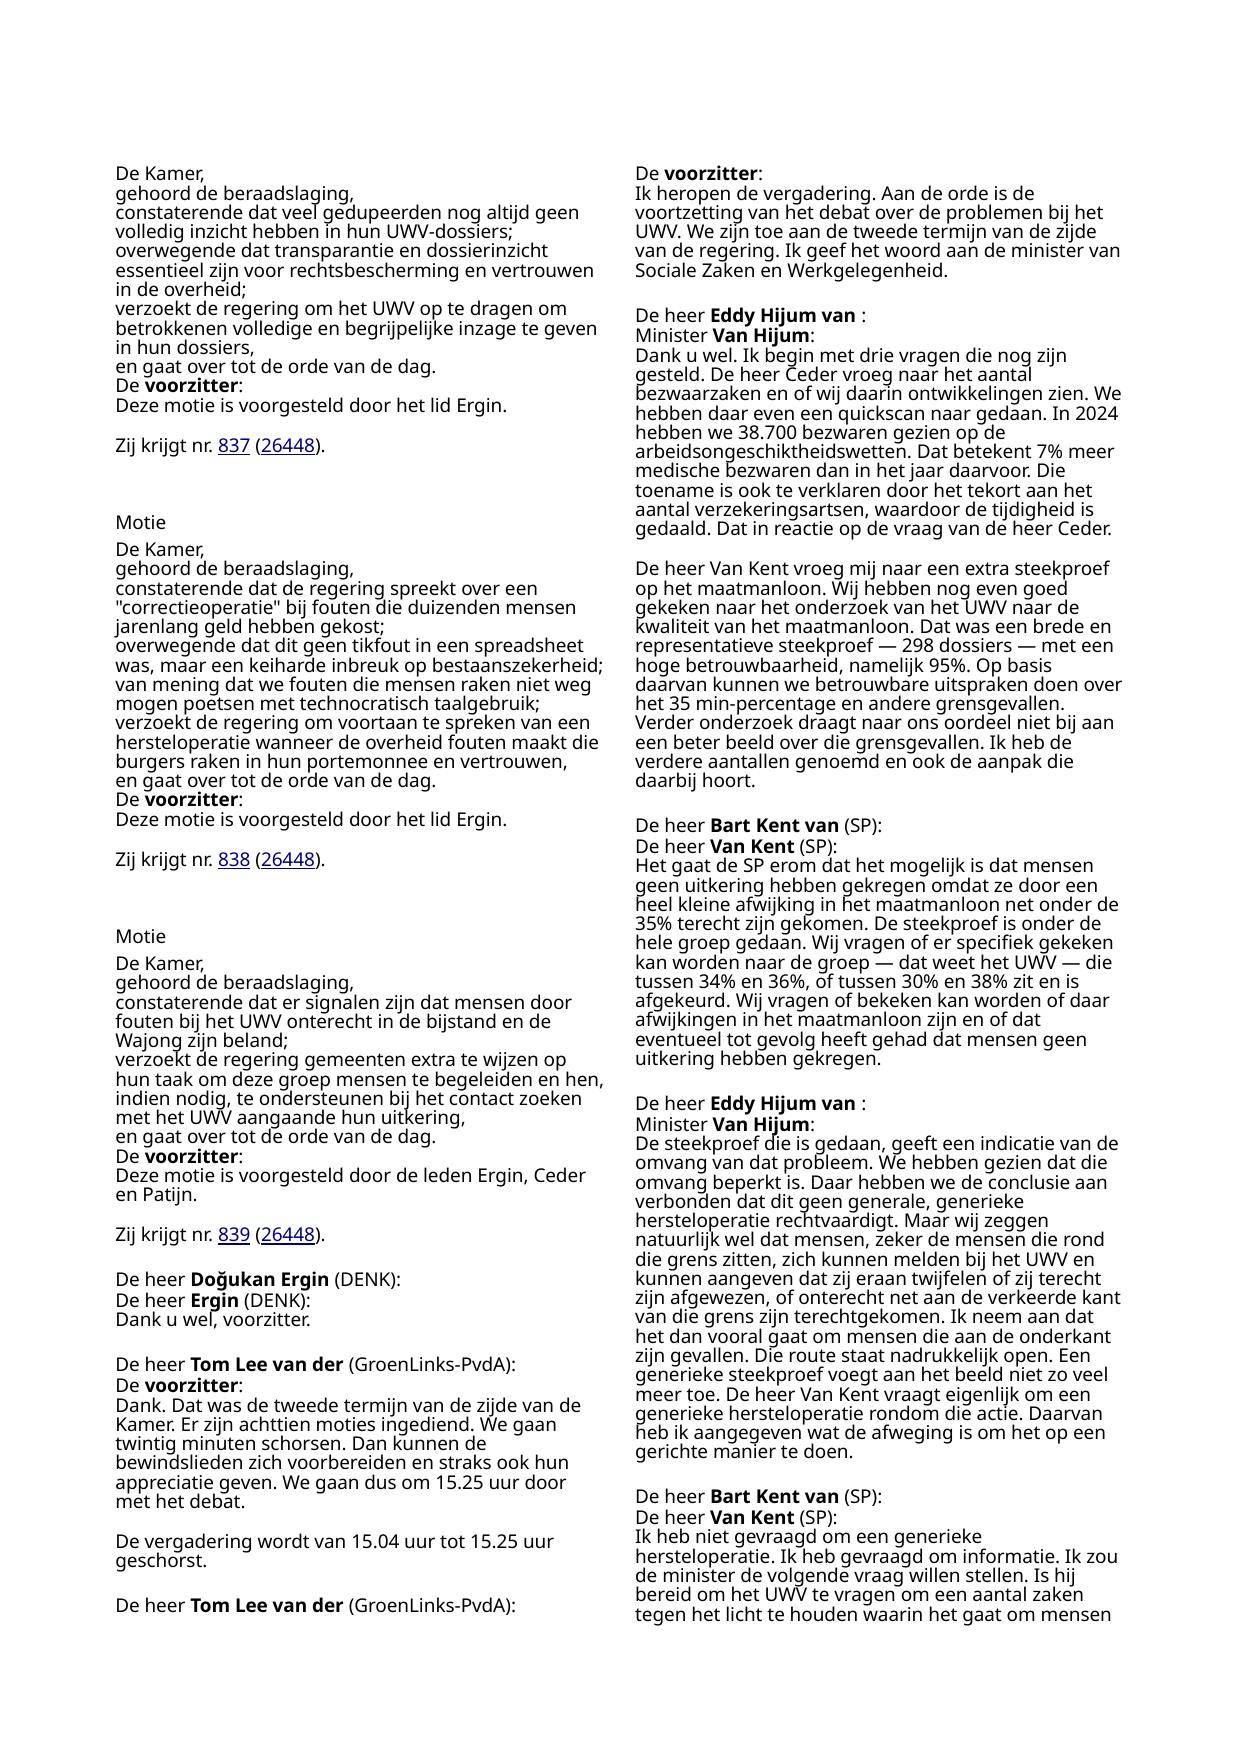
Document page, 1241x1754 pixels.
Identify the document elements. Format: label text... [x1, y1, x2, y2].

text overwegende dat dit geen tikfout in een spreadsheet was, maar een keiharde inbreuk op bestaanszekerheid; [115, 637, 605, 676]
text Dank u wel. Ik begin met drie vragen die nog zijn gesteld. De heer Ceder vroeg naar het aantal bezwaarzaken en of wij daarin ontwikkelingen zien. We hebben daar even een quickscan naar gedaan. In 2024 hebben we 38.700 bezwaren gezien op de arbeidsongeschiktheidswetten. Dat betekent 7% meer medische bezwaren dan in het jaar daarvoor. Die toename is ook te verklaren door het tekort aan het aantal verzekeringsartsen, waardoor de tijdigheid is gedaald. Dat in reactie op de vraag van de heer Ceder. [635, 347, 1125, 539]
text De heer Eddy Hijum van : [635, 302, 1125, 327]
text De heer Eddy Hijum van : [635, 1090, 1125, 1116]
text De heer Bart Kent van (SP): [635, 1483, 1125, 1509]
text Deze motie is voorgesteld door het lid Ergin. [115, 397, 605, 416]
text en gaat over tot de orde van de dag. [115, 1128, 605, 1148]
text De heer Tom Lee van der (GroenLinks-PvdA): [115, 1352, 605, 1377]
text overwegende dat transparantie en dossierinzicht essentieel zijn voor rechtsbescherming en vertrouwen in de overheid; [115, 242, 605, 300]
text De steekproef die is gedaan, geeft een indicatie van de omvang van dat probleem. We hebben gezien dat die omvang beperkt is. Daar hebben we de conclusie aan verbonden dat dit geen generale, generieke hersteloperatie rechtvaardigt. Maar wij zeggen natuurlijk wel dat mensen, zeker de mensen die rond die grens zitten, zich kunnen melden bij het UWV en kunnen aangeven dat zij eraan twijfelen of zij terecht zijn afgewezen, of onterecht net aan de verkeerde kant van die grens zijn terechtgekomen. Ik neem aan dat het dan vooral gaat om mensen die aan de onderkant zijn gevallen. Die route staat nadrukkelijk open. Een generieke steekproef voegt aan het beeld niet zo veel meer toe. De heer Van Kent vraagt eigenlijk om een generieke hersteloperatie rondom die actie. Daarvan heb ik aangegeven wat de afweging is om het op een gerichte manier te doen. [635, 1135, 1125, 1463]
text Dank. Dat was de tweede termijn van de zijde van de Kamer. Er zijn achttien moties ingediend. We gaan twintig minuten schorsen. Dan kunnen de bewindslieden zich voorbereiden en straks ook hun appreciatie geven. We gaan dus om 15.25 uur door met het debat. [115, 1397, 605, 1512]
text De heer Tom Lee van der (GroenLinks-PvdA): [115, 1592, 605, 1618]
text De heer Van Kent (SP): [635, 838, 1125, 857]
text constaterende dat veel gedupeerden nog altijd geen volledig inzicht hebben in hun UWV-dossiers; [115, 204, 605, 242]
text De heer Doğukan Ergin (DENK): [115, 1266, 605, 1292]
text Dank u wel, voorzitter. [115, 1311, 605, 1331]
text Ik heb niet gevraagd om een generieke hersteloperatie. Ik heb gevraagd om informatie. Ik zou de minister de volgende vraag willen stellen. Is hij bereid om het UWV te vragen om een aantal zaken tegen het licht te houden waarin het gaat om mensen [635, 1528, 1125, 1625]
text van mening dat we fouten die mensen raken niet weg mogen poetsen met technocratisch taalgebruik; [115, 676, 605, 714]
text gehoord de beraadslaging, [115, 184, 605, 204]
text en gaat over tot de orde van de dag. [115, 358, 605, 377]
text Deze motie is voorgesteld door het lid Ergin. [115, 811, 605, 830]
text De voorzitter: [635, 165, 1125, 184]
text De heer Van Kent (SP): [635, 1509, 1125, 1528]
text De voorzitter: [115, 791, 605, 811]
text De vergadering wordt van 15.04 uur tot 15.25 uur geschorst. [115, 1533, 605, 1572]
text Minister Van Hijum: [635, 1116, 1125, 1135]
text De voorzitter: [115, 1377, 605, 1397]
text Zij krijgt nr. 839 (26448). [115, 1226, 605, 1246]
text Zij krijgt nr. 838 (26448). [115, 851, 605, 870]
text De heer Van Kent vroeg mij naar een extra steekproef op het maatmanloon. Wij hebben nog even goed gekeken naar het onderzoek van het UWV naar de kwaliteit van het maatmanloon. Dat was een brede en representatieve steekproef — 298 dossiers — met een hoge betrouwbaarheid, namelijk 95%. Op basis daarvan kunnen we betrouwbare uitspraken doen over het 35 min-percentage en andere grensgevallen. Verder onderzoek draagt naar ons oordeel niet bij aan een beter beeld over die grensgevallen. Ik heb de verdere aantallen genoemd en ook de aanpak die daarbij hoort. [635, 560, 1125, 791]
text verzoekt de regering om voortaan te spreken van een hersteloperatie wanneer de overheid fouten maakt die burgers raken in hun portemonnee en vertrouwen, [115, 714, 605, 772]
text en gaat over tot de orde van de dag. [115, 772, 605, 791]
text Zij krijgt nr. 837 (26448). [115, 437, 605, 456]
text De Kamer, [115, 541, 605, 560]
text De Kamer, [115, 955, 605, 974]
text constaterende dat de regering spreekt over een "correctieoperatie" bij fouten die duizenden mensen jarenlang geld hebben gekost; [115, 579, 605, 637]
text Het gaat de SP erom dat het mogelijk is dat mensen geen uitkering hebben gekregen omdat ze door een heel kleine afwijking in het maatmanloon net onder de 35% terecht zijn gekomen. De steekproef is onder de hele groep gedaan. Wij vragen of er specifiek gekeken kan worden naar de groep — dat weet het UWV — die tussen 34% en 36%, of tussen 30% en 38% zit en is afgekeurd. Wij vragen of bekeken kan worden of daar afwijkingen in het maatmanloon zijn en of dat eventueel tot gevolg heeft gehad dat mensen geen uitkering hebben gekregen. [635, 857, 1125, 1069]
text De voorzitter: [115, 377, 605, 397]
text verzoekt de regering om het UWV op te dragen om betrokkenen volledige en begrijpelijke inzage te geven in hun dossiers, [115, 300, 605, 358]
text verzoekt de regering gemeenten extra te wijzen op hun taak om deze groep mensen te begeleiden en hen, indien nodig, te ondersteunen bij het contact zoeken met het UWV aangaande hun uitkering, [115, 1051, 605, 1128]
text Minister Van Hijum: [635, 327, 1125, 347]
text gehoord de beraadslaging, [115, 974, 605, 994]
text De heer Ergin (DENK): [115, 1292, 605, 1311]
text Motie [115, 509, 605, 535]
text Ik heropen de vergadering. Aan de orde is de voortzetting van het debat over de problemen bij het UWV. We zijn toe aan de tweede termijn van de zijde van de regering. Ik geef het woord aan de minister van Sociale Zaken en Werkgelegenheid. [635, 184, 1125, 281]
text De Kamer, [115, 165, 605, 184]
text De voorzitter: [115, 1148, 605, 1167]
text Motie [115, 923, 605, 949]
text gehoord de beraadslaging, [115, 560, 605, 579]
text constaterende dat er signalen zijn dat mensen door fouten bij het UWV onterecht in de bijstand en de Wajong zijn beland; [115, 994, 605, 1051]
text Deze motie is voorgesteld door de leden Ergin, Ceder en Patijn. [115, 1167, 605, 1206]
text De heer Bart Kent van (SP): [635, 812, 1125, 838]
